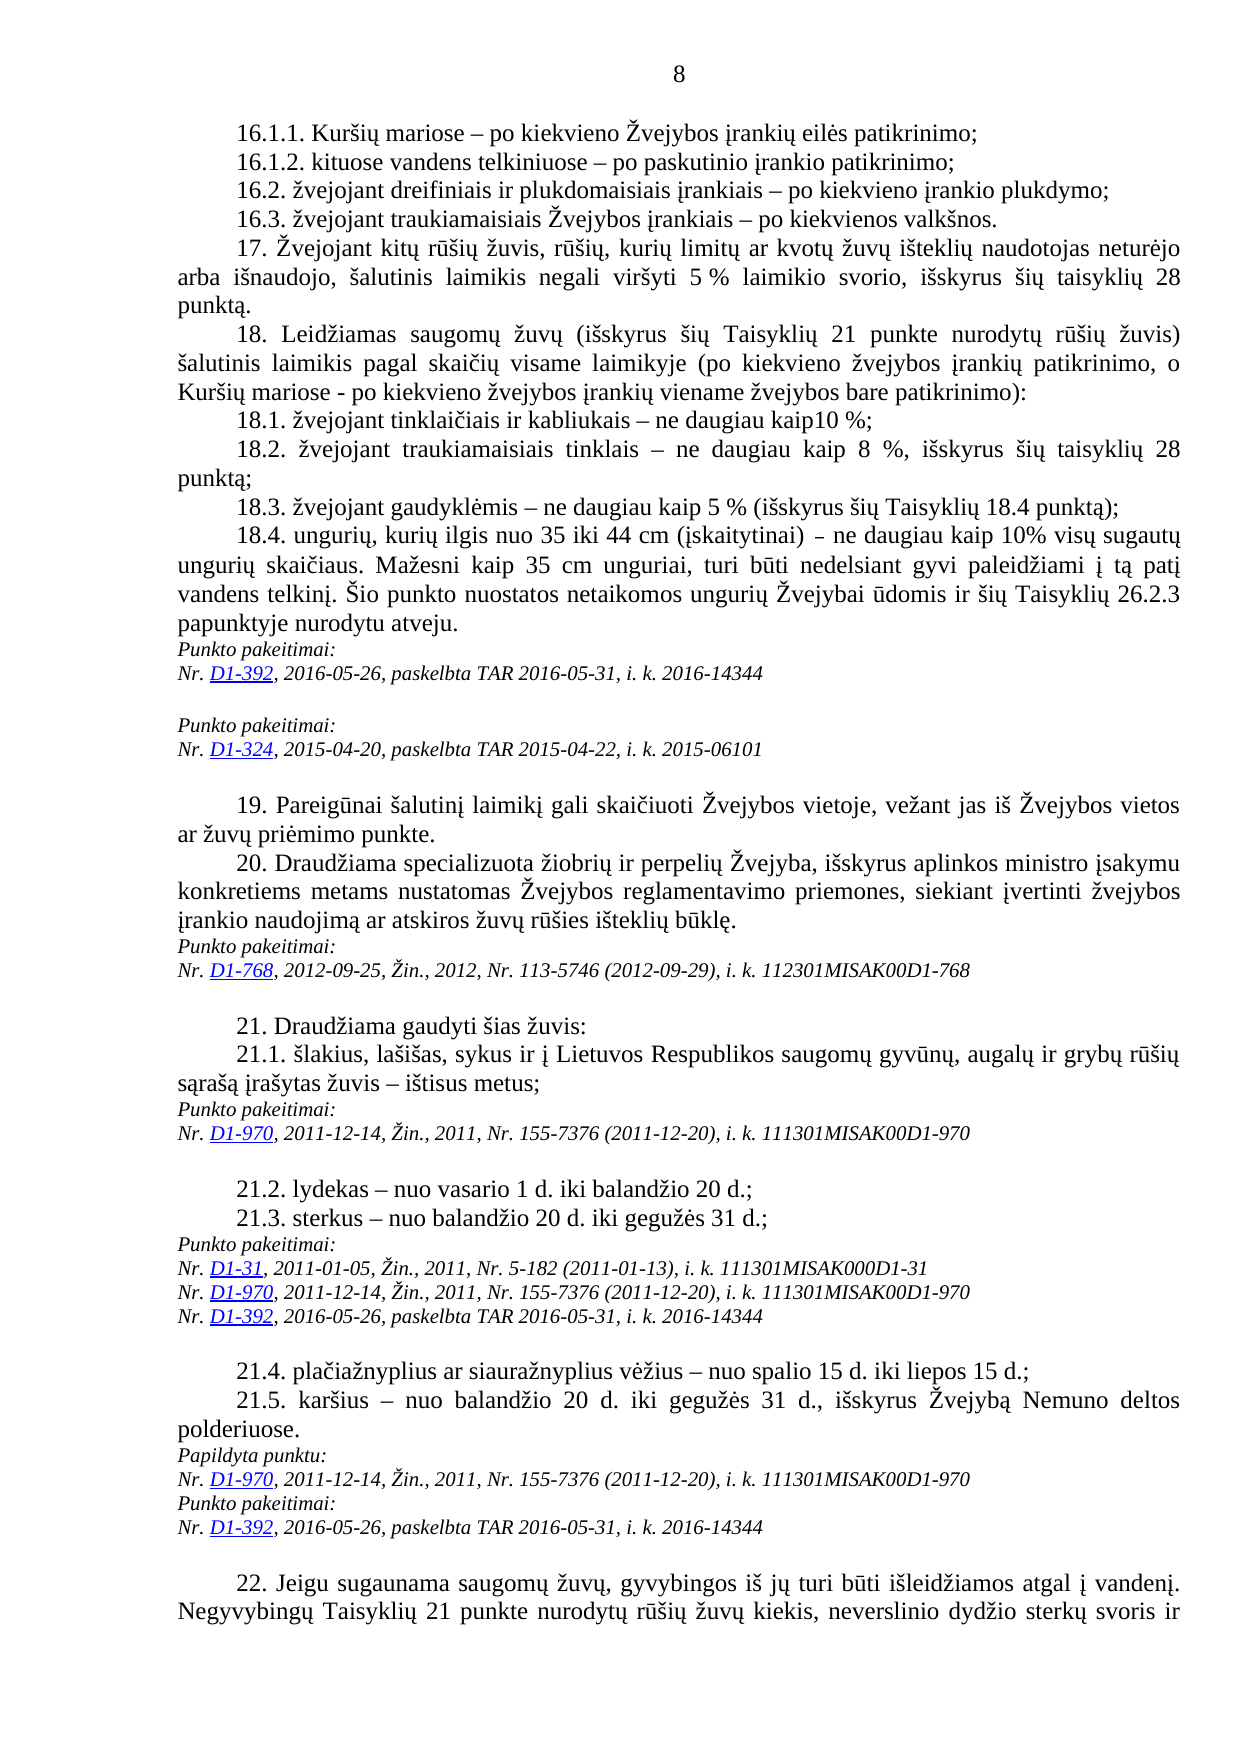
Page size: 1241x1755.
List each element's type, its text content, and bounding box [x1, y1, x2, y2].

text Nr. D1-392, 2016-05-26, paskelbta TAR 2016-05-31, i. k. 2016-14344 [177, 1304, 1181, 1328]
text 16.1.1. Kuršių mariose – po kiekvieno Žvejybos įrankių eilės patikrinimo; [177, 118, 1181, 147]
text 16.2. žvejojant dreifiniais ir plukdomaisiais įrankiais – po kiekvieno įrankio plukdymo; [177, 176, 1181, 204]
text 21.2. lydekas – nuo vasario 1 d. iki balandžio 20 d.; [177, 1174, 1181, 1203]
text 22. Jeigu sugaunama saugomų žuvų, gyvybingos iš jų turi būti išleidžiamos atgal į vandenį. Negyvybingų Taisyklių 21 punkte nurodytų rūšių žuvų kiekis, neverslinio dydžio sterkų svoris ir [177, 1568, 1181, 1625]
text Nr. D1-970, 2011-12-14, Žin., 2011, Nr. 155-7376 (2011-12-20), i. k. 111301MISAK00D1-970 [177, 1467, 1181, 1491]
text 18.1. žvejojant tinklaičiais ir kabliukais – ne daugiau kaip10 %; [177, 406, 1181, 434]
text 17. Žvejojant kitų rūšių žuvis, rūšių, kurių limitų ar kvotų žuvų išteklių naudotojas neturėjo arba išnaudojo, šalutinis laimikis negali viršyti 5 % laimikio svorio, išskyrus šių taisyklių 28 punktą. [177, 233, 1181, 319]
text Nr. D1-31, 2011-01-05, Žin., 2011, Nr. 5-182 (2011-01-13), i. k. 111301MISAK000D1-31 [177, 1256, 1181, 1279]
text Punkto pakeitimai: [177, 713, 1181, 737]
text Punkto pakeitimai: [177, 934, 1181, 958]
text Papildyta punktu: [177, 1443, 1181, 1467]
text Punkto pakeitimai: [177, 1491, 1181, 1515]
text 16.1.2. kituose vandens telkiniuose – po paskutinio įrankio patikrinimo; [177, 147, 1181, 176]
text 18.4. ungurių, kurių ilgis nuo 35 iki 44 cm (įskaitytinai) – ne daugiau kaip 10% visų sugautų ungurių skaičiaus. Mažesni kaip 35 cm unguriai, turi būti nedelsiant gyvi paleidžiami į tą patį vandens telkinį. Šio punkto nuostatos netaikomos ungurių Žvejybai ūdomis ir šių Taisyklių 26.2.3 papunktyje nurodytu atveju. [177, 521, 1181, 636]
text 18.3. žvejojant gaudyklėmis – ne daugiau kaip 5 % (išskyrus šių Taisyklių 18.4 punktą); [177, 492, 1181, 521]
text Nr. D1-768, 2012-09-25, Žin., 2012, Nr. 113-5746 (2012-09-29), i. k. 112301MISAK00D1-768 [177, 958, 1181, 982]
text Punkto pakeitimai: [177, 1231, 1181, 1256]
text Nr. D1-970, 2011-12-14, Žin., 2011, Nr. 155-7376 (2011-12-20), i. k. 111301MISAK00D1-970 [177, 1121, 1181, 1145]
text Punkto pakeitimai: [177, 1097, 1181, 1121]
text Nr. D1-392, 2016-05-26, paskelbta TAR 2016-05-31, i. k. 2016-14344 [177, 1515, 1181, 1539]
text 18.2. žvejojant traukiamaisiais tinklais – ne daugiau kaip 8 %, išskyrus šių taisyklių 28 punktą; [177, 434, 1181, 492]
text 19. Pareigūnai šalutinį laimikį gali skaičiuoti Žvejybos vietoje, vežant jas iš Žvejybos vietos ar žuvų priėmimo punkte. [177, 790, 1181, 848]
text 21.4. plačiažnyplius ar siauražnyplius vėžius – nuo spalio 15 d. iki liepos 15 d.; [177, 1356, 1181, 1385]
text 16.3. žvejojant traukiamaisiais Žvejybos įrankiais – po kiekvienos valkšnos. [177, 204, 1181, 233]
text 21.1. šlakius, lašišas, sykus ir į Lietuvos Respublikos saugomų gyvūnų, augalų ir grybų rūšių sąrašą įrašytas žuvis – ištisus metus; [177, 1039, 1181, 1097]
text 20. Draudžiama specializuota žiobrių ir perpelių Žvejyba, išskyrus aplinkos ministro įsakymu konkretiems metams nustatomas Žvejybos reglamentavimo priemones, siekiant įvertinti žvejybos įrankio naudojimą ar atskiros žuvų rūšies išteklių būklę. [177, 848, 1181, 934]
text Nr. D1-970, 2011-12-14, Žin., 2011, Nr. 155-7376 (2011-12-20), i. k. 111301MISAK00D1-970 [177, 1279, 1181, 1304]
text 21.3. sterkus – nuo balandžio 20 d. iki gegužės 31 d.; [177, 1203, 1181, 1231]
text Nr. D1-392, 2016-05-26, paskelbta TAR 2016-05-31, i. k. 2016-14344 [177, 661, 1181, 684]
text Punkto pakeitimai: [177, 636, 1181, 661]
text 21.5. karšius – nuo balandžio 20 d. iki gegužės 31 d., išskyrus Žvejybą Nemuno deltos polderiuose. [177, 1385, 1181, 1443]
text 18. Leidžiamas saugomų žuvų (išskyrus šių Taisyklių 21 punkte nurodytų rūšių žuvis) šalutinis laimikis pagal skaičių visame laimikyje (po kiekvieno žvejybos įrankių patikrinimo, o Kuršių mariose - po kiekvieno žvejybos įrankių viename žvejybos bare patikrinimo): [177, 319, 1181, 406]
text 21. Draudžiama gaudyti šias žuvis: [177, 1011, 1181, 1039]
text Nr. D1-324, 2015-04-20, paskelbta TAR 2015-04-22, i. k. 2015-06101 [177, 737, 1181, 761]
